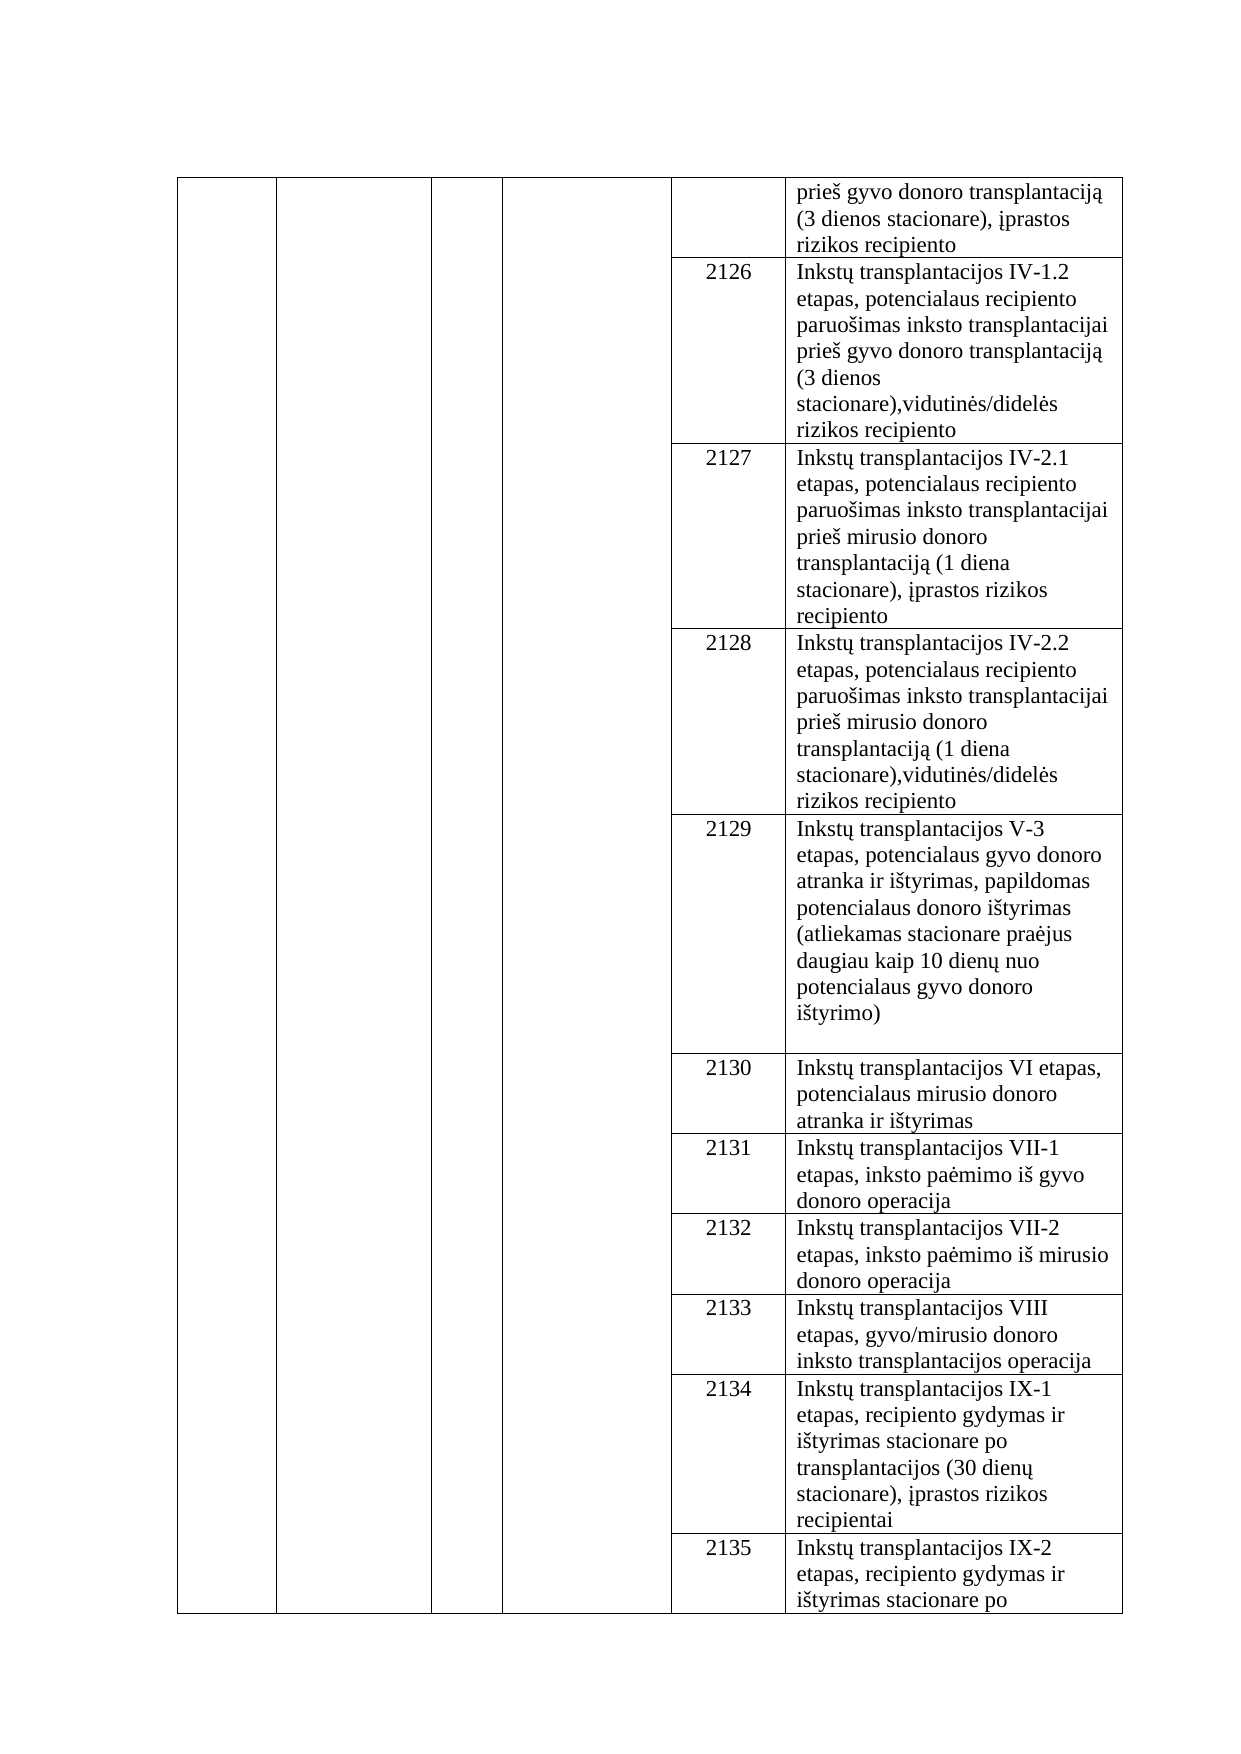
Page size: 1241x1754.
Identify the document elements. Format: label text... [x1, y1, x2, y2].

table_cell Inkstų transplantacijos VII-2 etapas, inksto paėmimo iš mirusio donoro operacija [786, 1214, 1122, 1293]
table_cell [672, 1026, 785, 1053]
table_cell prieš gyvo donoro transplantaciją (3 dienos stacionare), įprastos rizikos recipiento [786, 178, 1122, 257]
table_cell [672, 178, 785, 257]
table_cell Inkstų transplantacijos IV-2.1 etapas, potencialaus recipiento paruošimas inksto transplantacijai prieš mirusio donoro transplantaciją (1 diena stacionare), įprastos rizikos recipiento [786, 444, 1122, 628]
table_cell [503, 178, 671, 1613]
table_cell 2135 [672, 1534, 785, 1613]
table_cell 2130 [672, 1054, 785, 1133]
table_cell 2132 [672, 1214, 785, 1293]
table_cell Inkstų transplantacijos VIII etapas, gyvo/mirusio donoro inksto transplantacijos operacija [786, 1295, 1122, 1373]
table_cell [277, 178, 431, 1613]
table_cell 2126 [672, 258, 785, 443]
table_cell 2131 [672, 1134, 785, 1213]
table_cell Inkstų transplantacijos IX-1 etapas, recipiento gydymas ir ištyrimas stacionare po transplantacijos (30 dienų stacionare), įprastos rizikos recipientai [786, 1375, 1122, 1533]
table_cell Inkstų transplantacijos V-3 etapas, potencialaus gyvo donoro atranka ir ištyrimas, papildomas potencialaus donoro ištyrimas (atliekamas stacionare praėjus daugiau kaip 10 dienų nuo potencialaus gyvo donoro ištyrimo) [786, 815, 1122, 1026]
table_cell Inkstų transplantacijos IV-2.2 etapas, potencialaus recipiento paruošimas inksto transplantacijai prieš mirusio donoro transplantaciją (1 diena stacionare),vidutinės/didelės rizikos recipiento [786, 629, 1122, 814]
table_cell [432, 178, 502, 1613]
table_cell 2128 [672, 629, 785, 814]
table_cell Inkstų transplantacijos IV-1.2 etapas, potencialaus recipiento paruošimas inksto transplantacijai prieš gyvo donoro transplantaciją (3 dienos stacionare),vidutinės/didelės rizikos recipiento [786, 258, 1122, 443]
table_cell 2129 [672, 815, 785, 1026]
table_cell 2127 [672, 444, 785, 628]
table_cell Inkstų transplantacijos VII-1 etapas, inksto paėmimo iš gyvo donoro operacija [786, 1134, 1122, 1213]
table_cell [178, 178, 276, 1613]
table_cell Inkstų transplantacijos VI etapas, potencialaus mirusio donoro atranka ir ištyrimas [786, 1054, 1122, 1133]
table_cell [786, 1026, 1122, 1053]
table_cell 2133 [672, 1295, 785, 1373]
table_cell Inkstų transplantacijos IX-2 etapas, recipiento gydymas ir ištyrimas stacionare po [786, 1534, 1122, 1613]
table_cell 2134 [672, 1375, 785, 1533]
